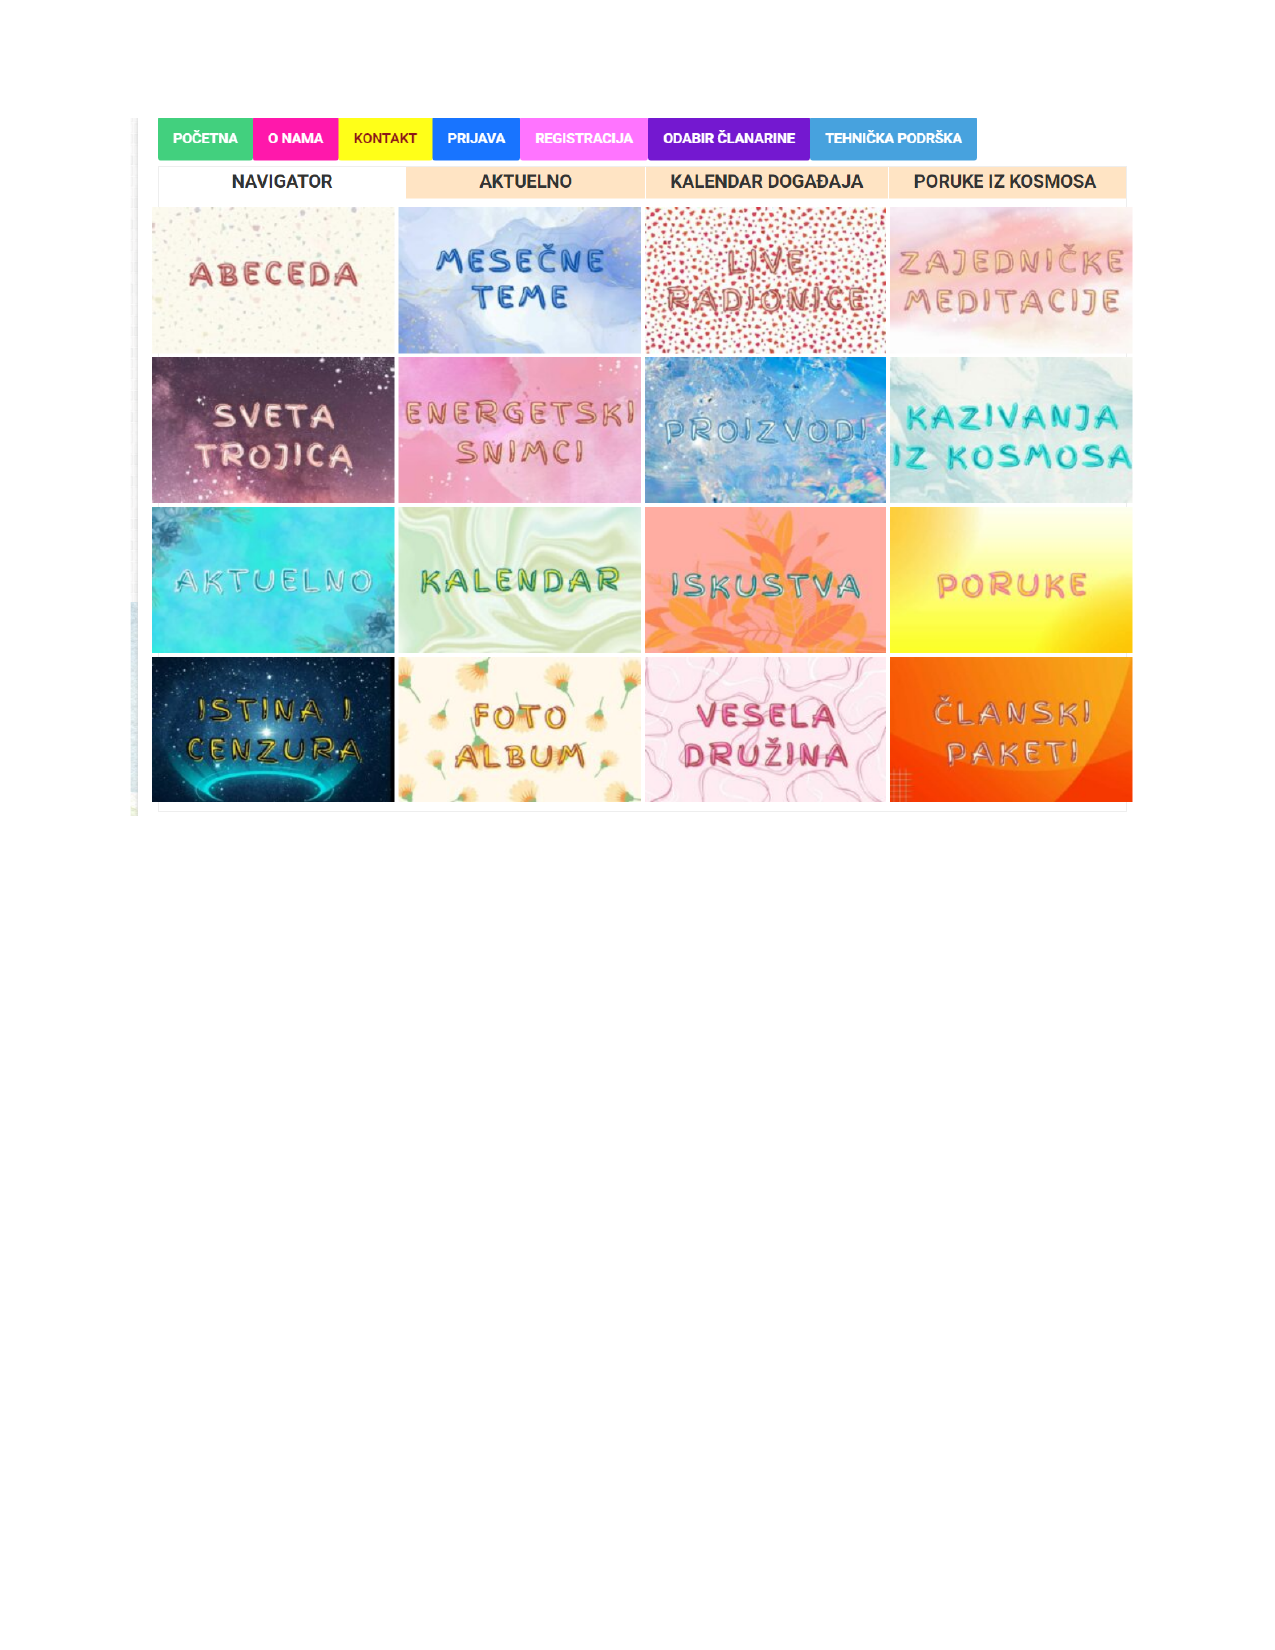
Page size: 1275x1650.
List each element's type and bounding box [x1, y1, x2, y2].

picture [130, 118, 1145, 816]
